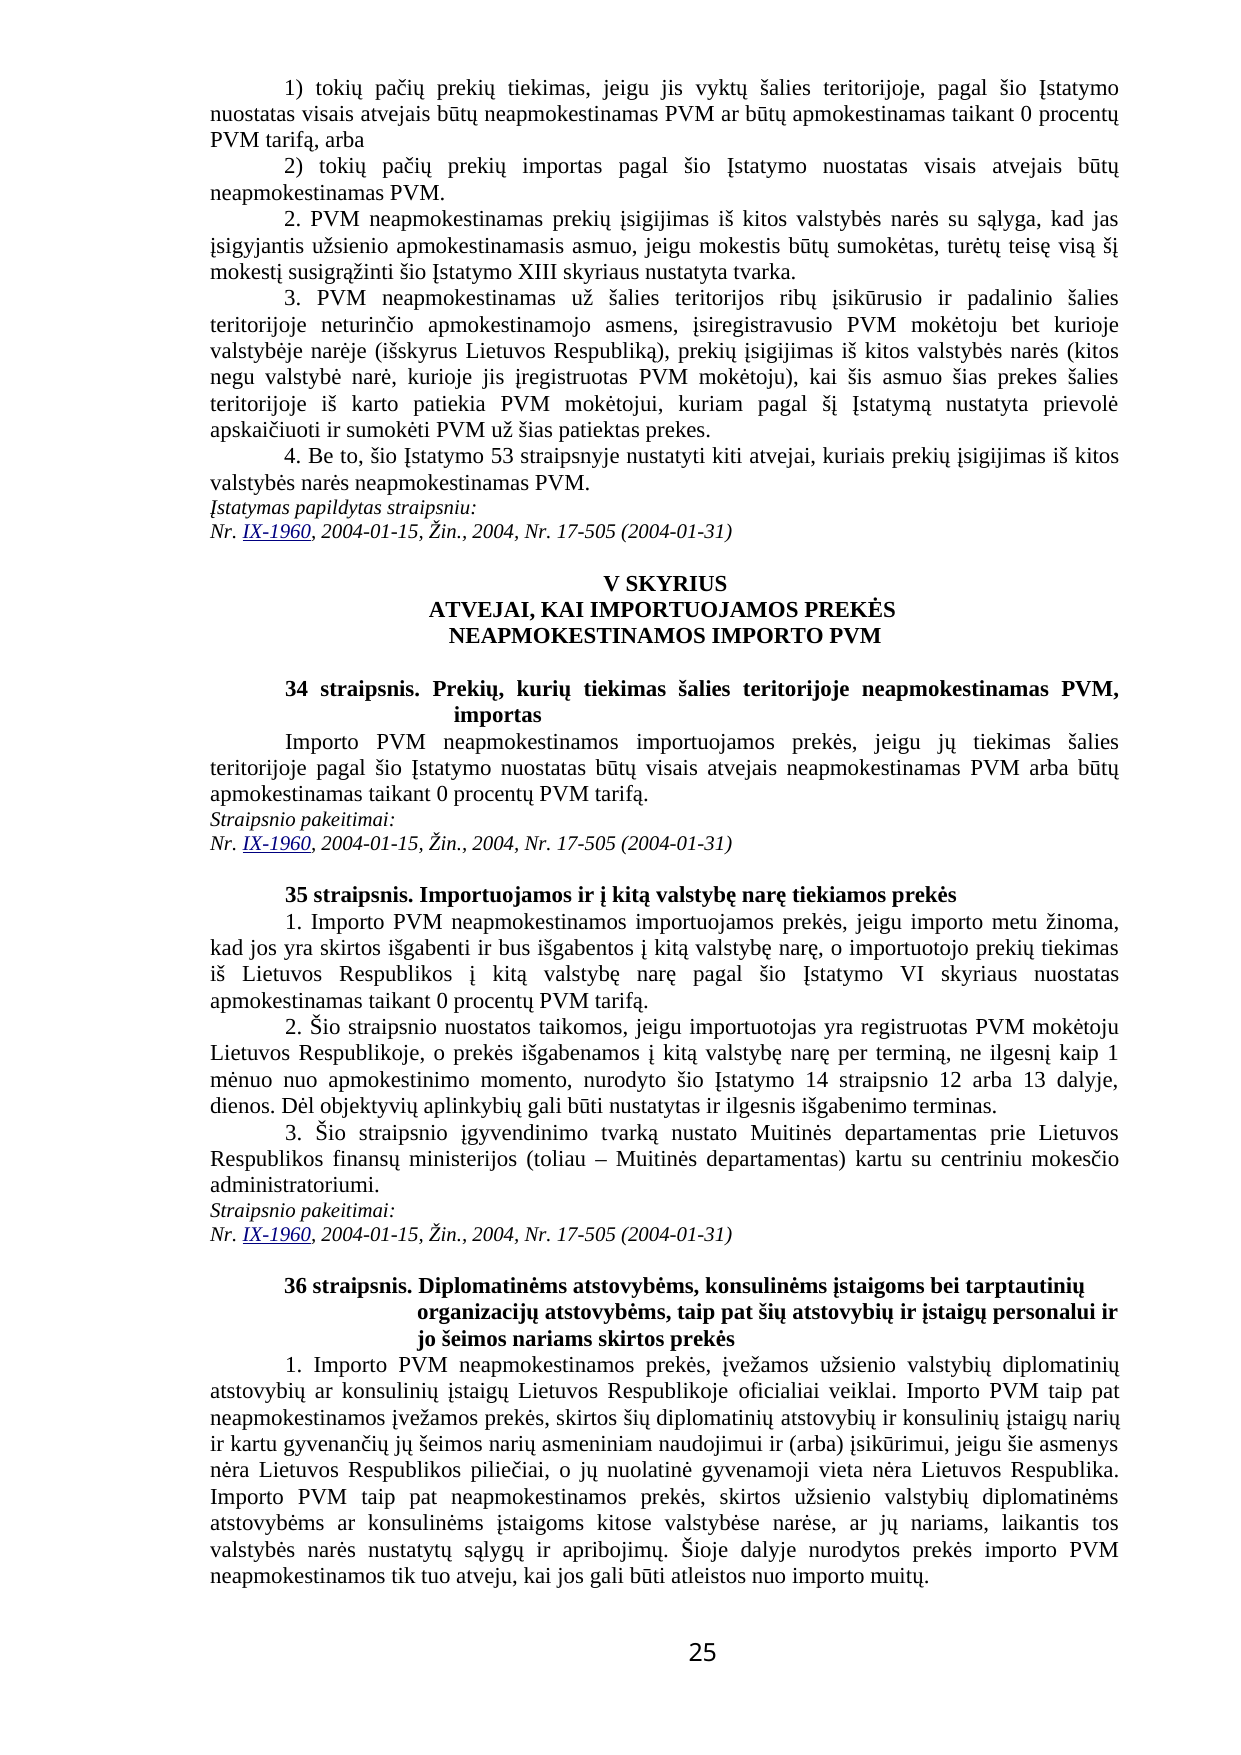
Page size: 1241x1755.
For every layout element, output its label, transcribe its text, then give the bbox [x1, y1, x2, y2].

text organizacijų atstovybėms, taip pat šių atstovybių ir įstaigų personalui ir [210, 1298, 1120, 1325]
text 35 straipsnis. Importuojamos ir į kitą valstybę narę tiekiamos prekės [210, 881, 1120, 908]
text Straipsnio pakeitimai: [210, 807, 1120, 831]
text ATVEJAI, KAI IMPORTUOJAMOS PREKĖS [210, 596, 1120, 622]
subtitle 1. Importo PVM neapmokestinamos importuojamos prekės, jeigu importo metu žinoma, kad jos yra skirtos išgabenti ir bus išgabentos į kitą valstybę narę, o importuotojo prekių tiekimas iš Lietuvos Respublikos į kitą valstybę narę pagal šio Įstatymo VI skyriaus nuostatas apmokestinamas taikant 0 procentų PVM tarifą. [210, 908, 1120, 1013]
text Nr. IX-1960, 2004-01-15, Žin., 2004, Nr. 17-505 (2004-01-31) [210, 831, 1120, 855]
text 2. Šio straipsnio nuostatos taikomos, jeigu importuotojas yra registruotas PVM mokėtoju Lietuvos Respublikoje, o prekės išgabenamos į kitą valstybę narę per terminą, ne ilgesnį kaip 1 mėnuo nuo apmokestinimo momento, nurodyto šio Įstatymo 14 straipsnio 12 arba 13 dalyje, dienos. Dėl objektyvių aplinkybių gali būti nustatytas ir ilgesnis išgabenimo terminas. [210, 1013, 1120, 1118]
text 3. Šio straipsnio įgyvendinimo tvarką nustato Muitinės departamentas prie Lietuvos Respublikos finansų ministerijos (toliau – Muitinės departamentas) kartu su centriniu mokesčio administratoriumi. [210, 1118, 1120, 1198]
text Straipsnio pakeitimai: [210, 1198, 1120, 1222]
text 2) tokių pačių prekių importas pagal šio Įstatymo nuostatas visais atvejais būtų neapmokestinamas PVM. [210, 153, 1120, 205]
text Nr. IX-1960, 2004-01-15, Žin., 2004, Nr. 17-505 (2004-01-31) [210, 519, 1120, 543]
text 34 straipsnis. Prekių, kurių tiekimas šalies teritorijoje neapmokestinamas PVM, importas [285, 675, 1120, 728]
text Importo PVM neapmokestinamos importuojamos prekės, jeigu jų tiekimas šalies teritorijoje pagal šio Įstatymo nuostatas būtų visais atvejais neapmokestinamas PVM arba būtų apmokestinamas taikant 0 procentų PVM tarifą. [210, 728, 1120, 807]
text 1) tokių pačių prekių tiekimas, jeigu jis vyktų šalies teritorijoje, pagal šio Įstatymo nuostatas visais atvejais būtų neapmokestinamas PVM ar būtų apmokestinamas taikant 0 procentų PVM tarifą, arba [210, 73, 1120, 153]
text 36 straipsnis. Diplomatinėms atstovybėms, konsulinėms įstaigoms bei tarptautinių [210, 1272, 1120, 1298]
text Įstatymas papildytas straipsniu: [210, 495, 1120, 519]
text 1. Importo PVM neapmokestinamos prekės, įvežamos užsienio valstybių diplomatinių atstovybių ar konsulinių įstaigų Lietuvos Respublikoje oficialiai veiklai. Importo PVM taip pat neapmokestinamos įvežamos prekės, skirtos šių diplomatinių atstovybių ir konsulinių įstaigų narių ir kartu gyvenančių jų šeimos narių asmeniniam naudojimui ir (arba) įsikūrimui, jeigu šie asmenys nėra Lietuvos Respublikos piliečiai, o jų nuolatinė gyvenamoji vieta nėra Lietuvos Respublika. Importo PVM taip pat neapmokestinamos prekės, skirtos užsienio valstybių diplomatinėms atstovybėms ar konsulinėms įstaigoms kitose valstybėse narėse, ar jų nariams, laikantis tos valstybės narės nustatytų sąlygų ir apribojimų. Šioje dalyje nurodytos prekės importo PVM neapmokestinamos tik tuo atveju, kai jos gali būti atleistos nuo importo muitų. [210, 1351, 1120, 1588]
text jo šeimos nariams skirtos prekės [210, 1325, 1120, 1351]
text Nr. IX-1960, 2004-01-15, Žin., 2004, Nr. 17-505 (2004-01-31) [210, 1222, 1120, 1246]
text 4. Be to, šio Įstatymo 53 straipsnyje nustatyti kiti atvejai, kuriais prekių įsigijimas iš kitos valstybės narės neapmokestinamas PVM. [210, 442, 1120, 495]
text V SKYRIUS [210, 570, 1120, 596]
text 2. PVM neapmokestinamas prekių įsigijimas iš kitos valstybės narės su sąlyga, kad jas įsigyjantis užsienio apmokestinamasis asmuo, jeigu mokestis būtų sumokėtas, turėtų teisę visą šį mokestį susigrąžinti šio Įstatymo XIII skyriaus nustatyta tvarka. [210, 205, 1120, 284]
text 3. PVM neapmokestinamas už šalies teritorijos ribų įsikūrusio ir padalinio šalies teritorijoje neturinčio apmokestinamojo asmens, įsiregistravusio PVM mokėtoju bet kurioje valstybėje narėje (išskyrus Lietuvos Respubliką), prekių įsigijimas iš kitos valstybės narės (kitos negu valstybė narė, kurioje jis įregistruotas PVM mokėtoju), kai šis asmuo šias prekes šalies teritorijoje iš karto patiekia PVM mokėtojui, kuriam pagal šį Įstatymą nustatyta prievolė apskaičiuoti ir sumokėti PVM už šias patiektas prekes. [210, 284, 1120, 442]
text NEAPMOKESTINAMOS IMPORTO PVM [210, 622, 1120, 649]
